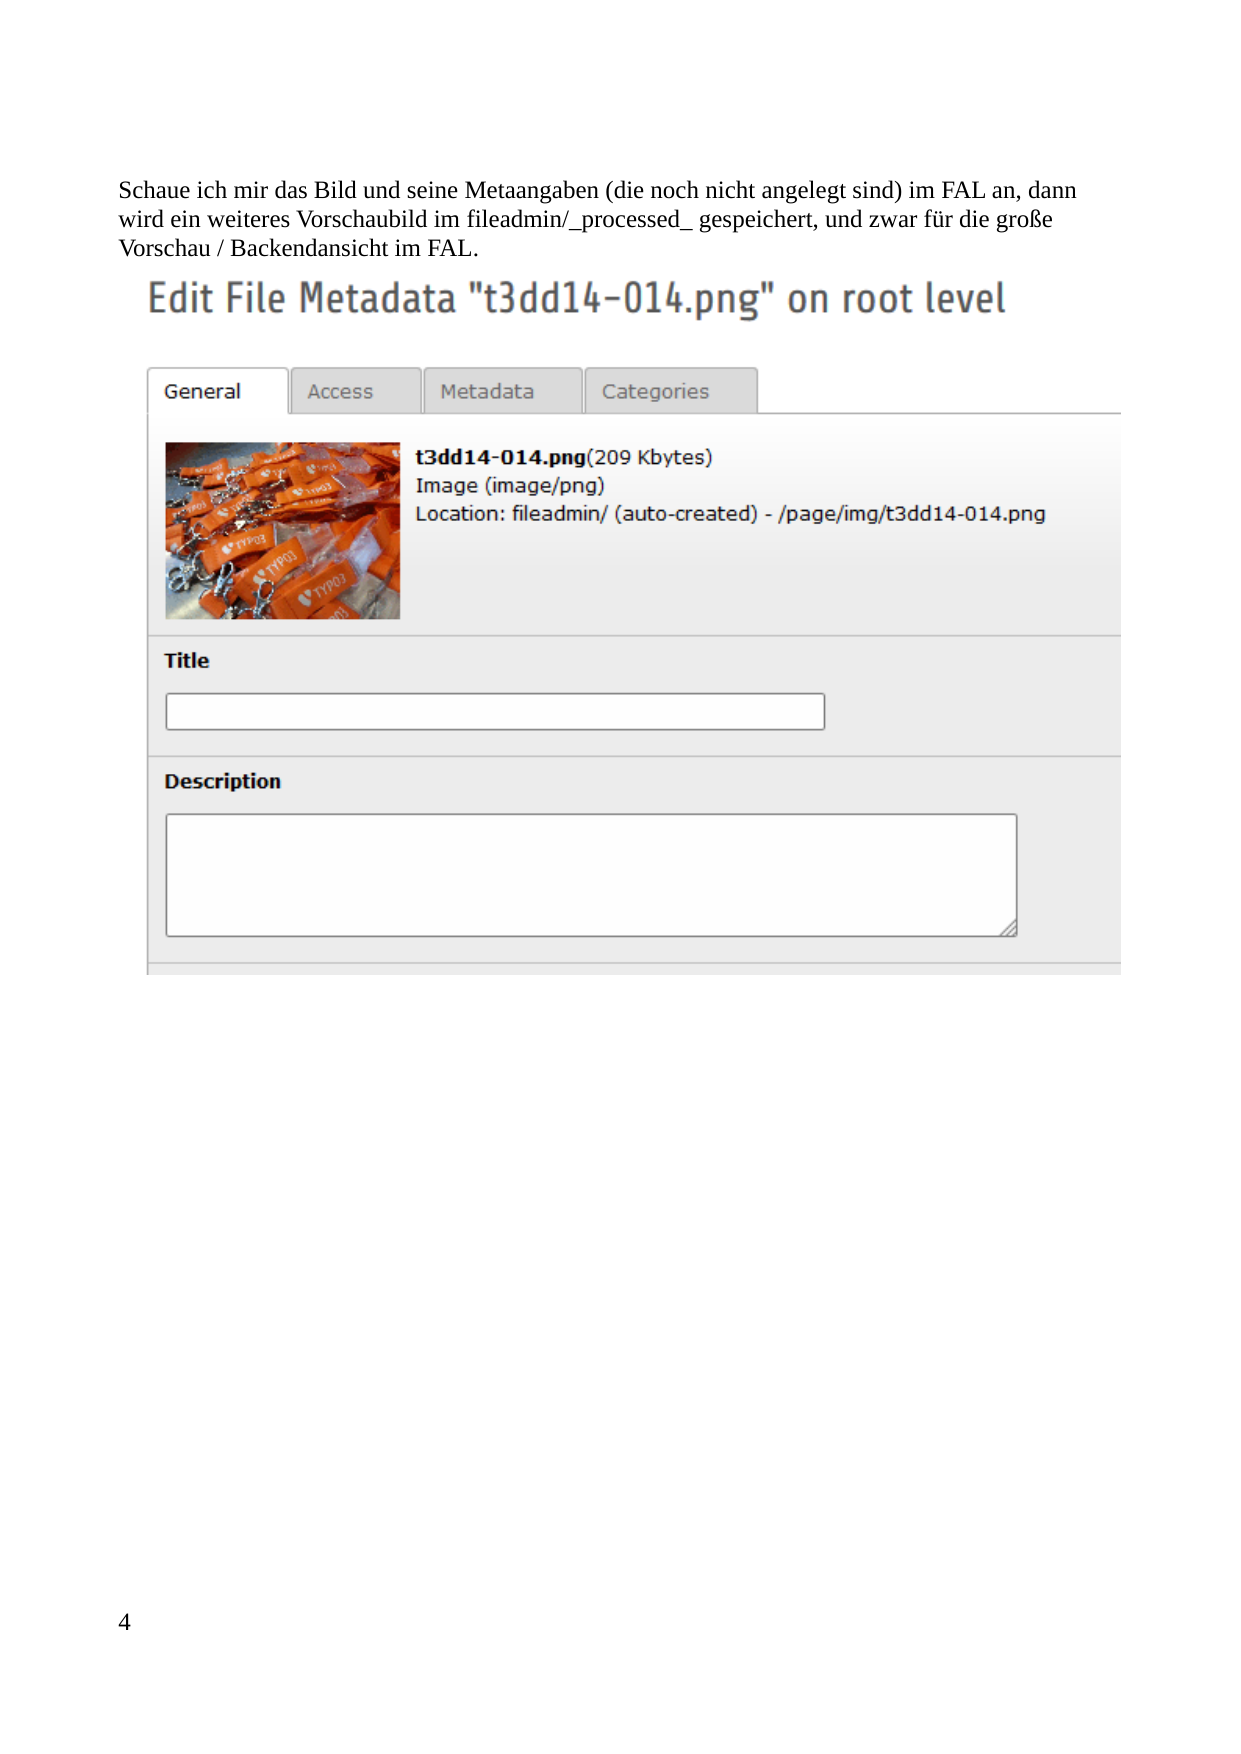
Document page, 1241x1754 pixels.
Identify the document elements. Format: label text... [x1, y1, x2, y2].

text Schaue ich mir das Bild und seine Metaangaben (die noch nicht angelegt sind) im FAL an, dann wird ein weiteres Vorschaubild im fileadmin/_processed_ gespeichert, und zwar für die große Vorschau / Backendansicht im FAL. [118, 176, 1122, 262]
picture [119, 261, 1121, 975]
